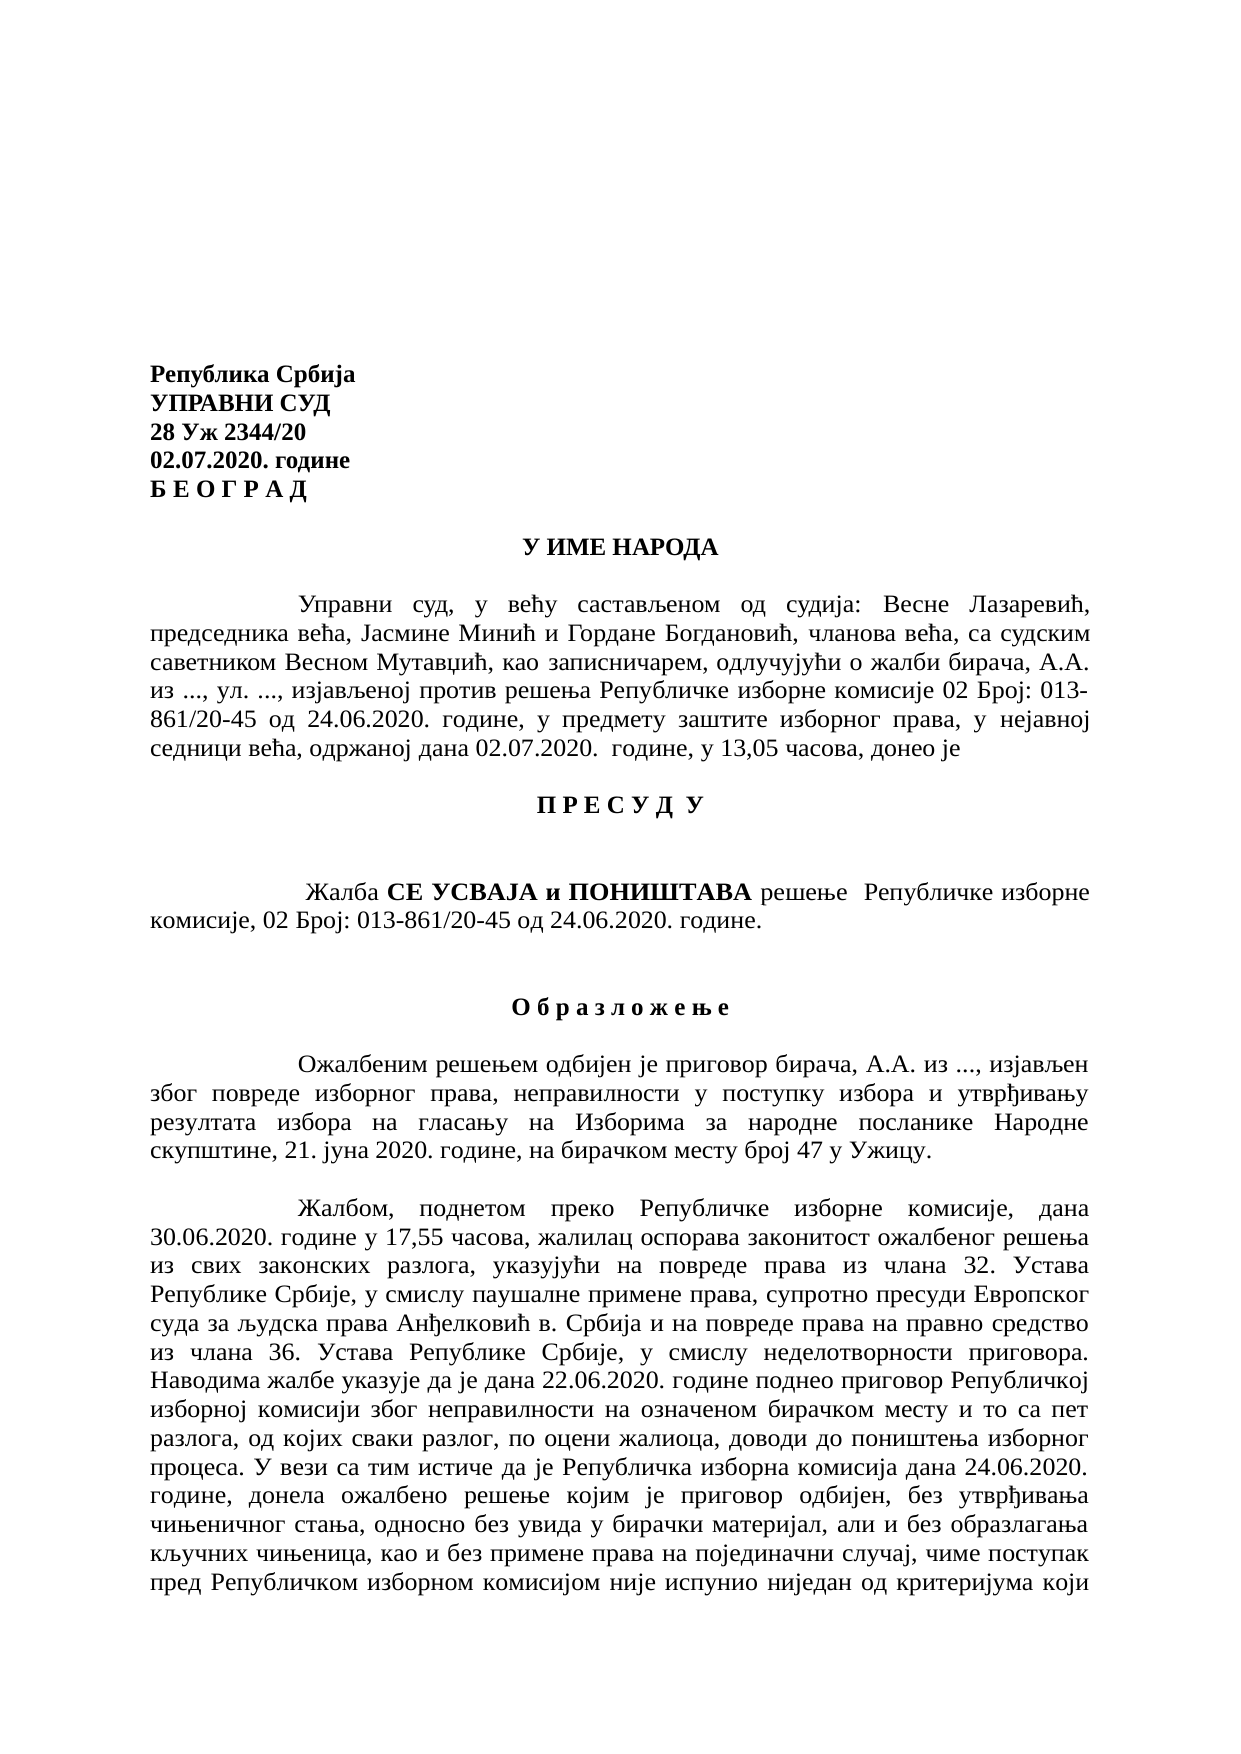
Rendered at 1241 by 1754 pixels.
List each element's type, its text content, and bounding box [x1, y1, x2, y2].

text О б р а з л о ж е њ е [150, 992, 1090, 1020]
text У ИМЕ НАРОДА [150, 532, 1090, 560]
text Управни суд, у већу састављеном од судија: Весне Лазаревић, председника већа, Јасмине Минић и Гордане Богдановић, чланова већа, са судским саветником Весном Мутавџић, као записничарем, одлучујући о жалби бирача, A.A. из ..., ул. ..., изјављеној против решења Републичке изборне комисије 02 Број: 013-861/20-45 од 24.06.2020. године, у предмету заштите изборног права, у нејавној седници већа, одржаној дана 02.07.2020. године, у 13,05 часова, донео је [150, 589, 1090, 762]
text Жалбом, поднетом преко Републичке изборне комисије, дана 30.06.2020. године у 17,55 часова, жалилац оспорава законитост ожалбеног решења из свих законских разлога, указујући на повреде права из члана 32. Устава Републике Србије, у смислу паушалне примене права, супротно пресуди Европског суда за људска права Анђелковић в. Србија и на повреде права на правно средство из члана 36. Устава Републике Србије, у смислу неделотворности приговора. Наводима жалбе указује да је дана 22.06.2020. године поднео приговор Републичкој изборној комисији због неправилности на означеном бирачком месту и то са пет разлога, од којих сваки разлог, по оцени жалиоца, доводи до поништења изборног процеса. У вези са тим истиче да је Републичка изборна комисија дана 24.06.2020. године, донела ожалбено решење којим је приговор одбијен, без утврђивања чињеничног стања, односно без увида у бирачки материјал, али и без образлагања кључних чињеница, као и без примене права на појединачни случај, чиме поступак пред Републичком изборном комисијом није испунио ниједан од критеријума који [150, 1193, 1090, 1595]
text 28 Уж 2344/20 [150, 417, 1090, 445]
text Б Е О Г Р А Д [150, 474, 1090, 503]
text УПРАВНИ СУД [150, 388, 1090, 417]
text П Р Е С У Д У [150, 790, 1090, 819]
text Ожалбеним решењем одбијен је приговор бирача, A.A. из ..., изјављен због повреде изборног права, неправилности у поступку избора и утврђивању резултата избора на гласању на Изборима за народне посланике Народне скупштине, 21. јуна 2020. године, на бирачком месту број 47 у Ужицу. [150, 1049, 1090, 1164]
text Жалба СЕ УСВАЈА и ПОНИШТАВА решење Републичке изборне комисије, 02 Број: 013-861/20-45 од 24.06.2020. године. [150, 877, 1090, 934]
text 02.07.2020. године [150, 445, 1090, 474]
text Република Србија [150, 148, 1090, 388]
